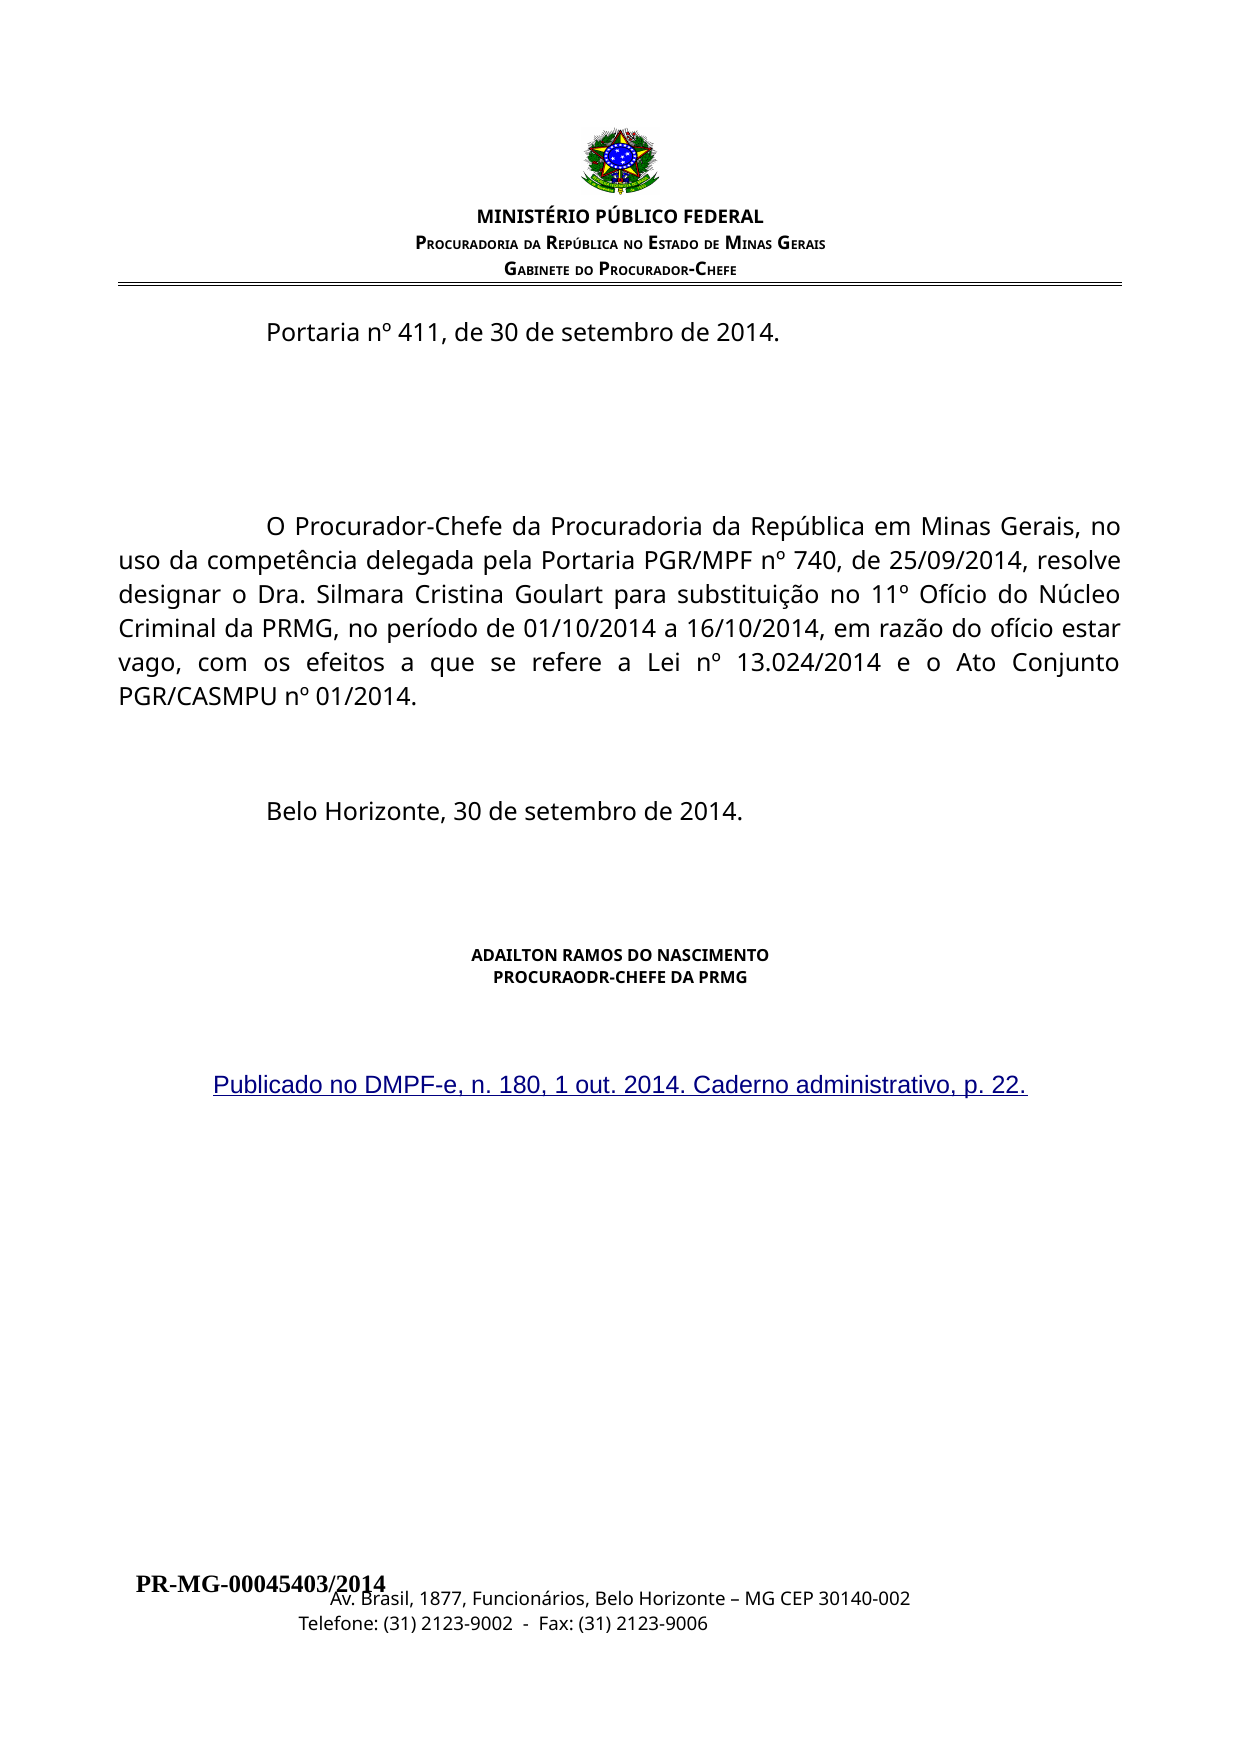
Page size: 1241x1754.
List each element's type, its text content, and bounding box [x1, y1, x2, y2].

text PROCURAODR-CHEFE DA PRMG [118, 966, 1122, 989]
picture [581, 127, 660, 195]
text Publicado no DMPF-e, n. 180, 1 out. 2014. Caderno administrativo, p. 22. [118, 1070, 1122, 1099]
text Portaria nº 411, de 30 de setembro de 2014. [118, 314, 1122, 348]
text O Procurador-Chefe da Procuradoria da República em Minas Gerais, no uso da competência delegada pela Portaria PGR/MPF nº 740, de 25/09/2014, resolve designar o Dra. Silmara Cristina Goulart para substituição no 11º Ofício do Núcleo Criminal da PRMG, no período de 01/10/2014 a 16/10/2014, em razão do ofício estar vago, com os efeitos a que se refere a Lei nº 13.024/2014 e o Ato Conjunto PGR/CASMPU nº 01/2014. [118, 508, 1122, 713]
text ADAILTON RAMOS DO NASCIMENTO [118, 943, 1122, 966]
text Belo Horizonte, 30 de setembro de 2014. [118, 794, 1122, 828]
